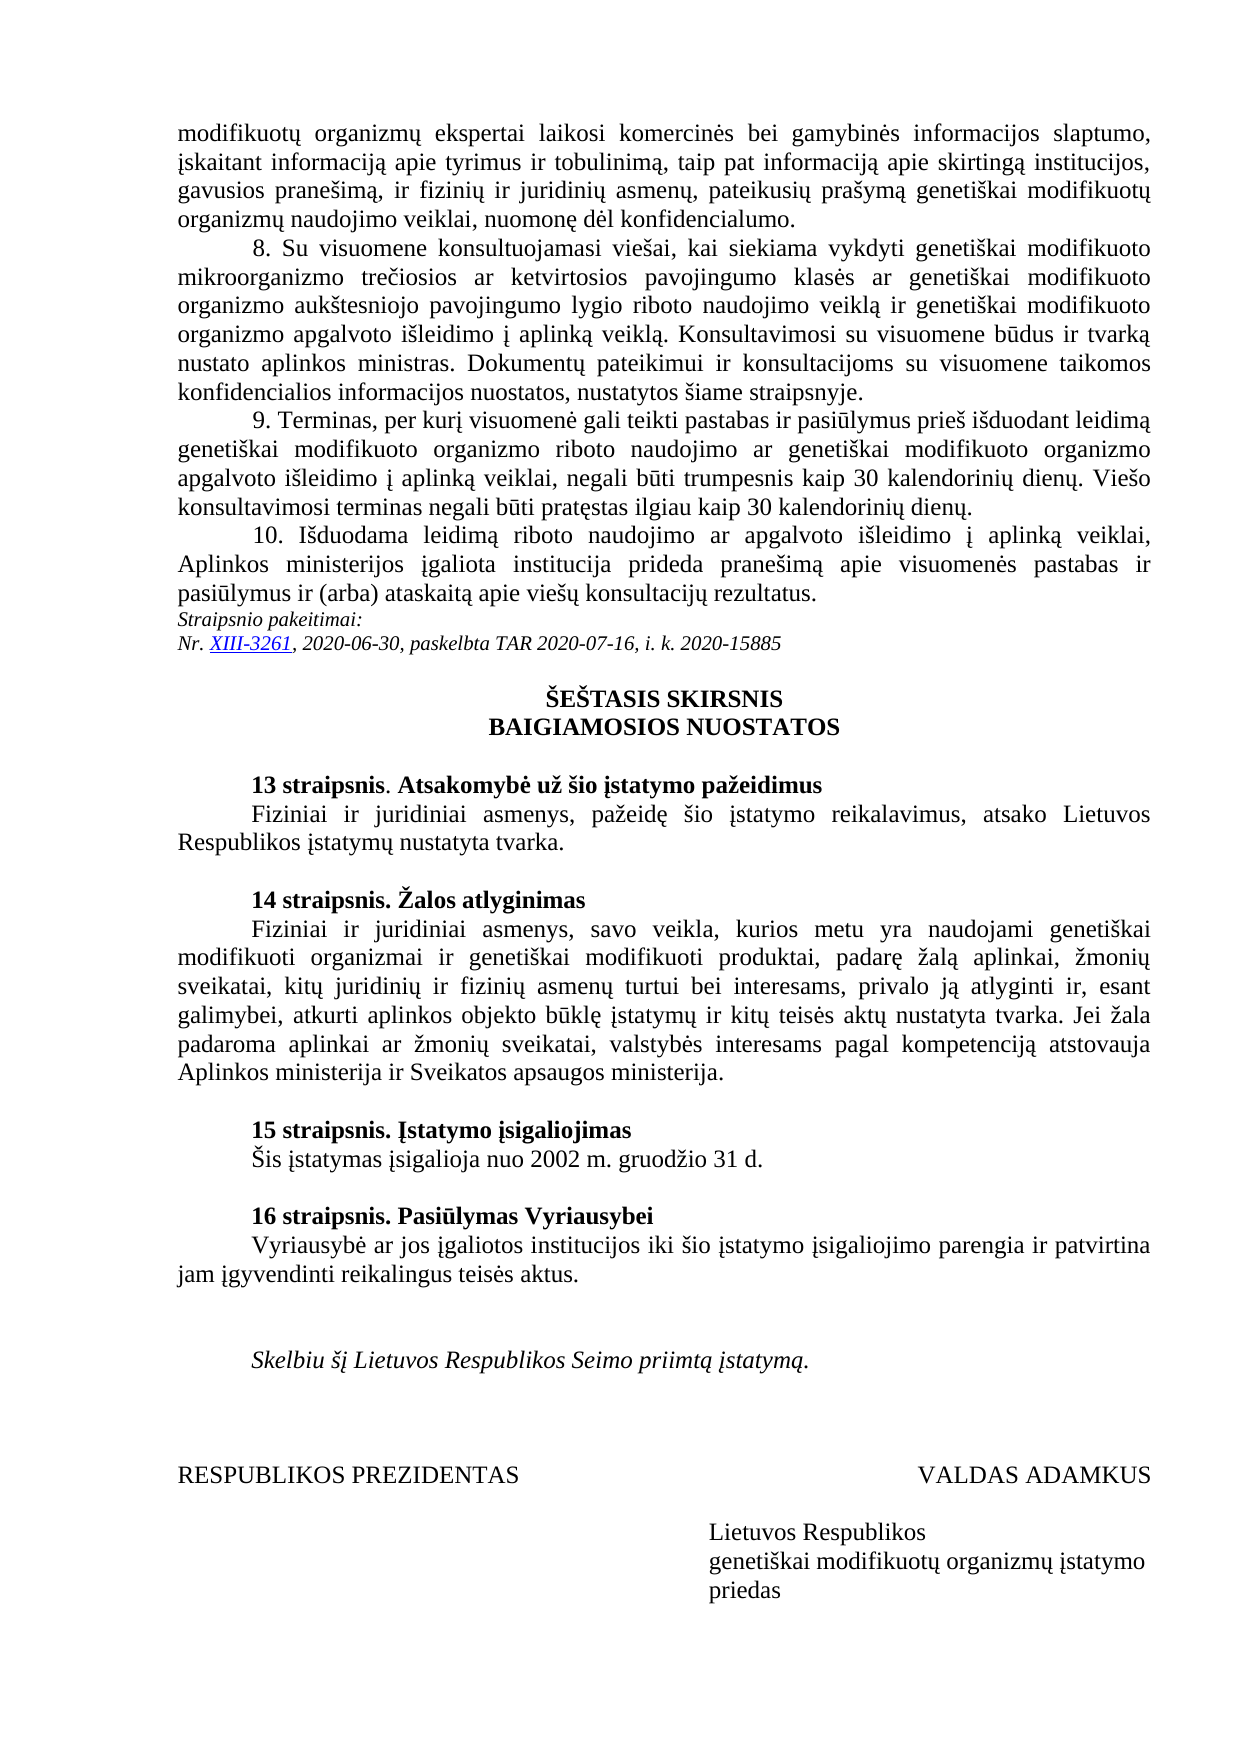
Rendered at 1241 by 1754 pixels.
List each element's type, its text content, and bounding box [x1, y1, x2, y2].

text Nr. XIII-3261, 2020-06-30, paskelbta TAR 2020-07-16, i. k. 2020-15885 [177, 631, 1152, 655]
text 16 straipsnis. Pasiūlymas Vyriausybei [177, 1201, 1152, 1230]
text genetiškai modifikuotų organizmų įstatymo [177, 1546, 1152, 1575]
text BAIGIAMOSIOS NUOSTATOS [177, 712, 1152, 741]
text Šis įstatymas įsigalioja nuo 2002 m. gruodžio 31 d. [177, 1144, 1152, 1172]
text 9. Terminas, per kurį visuomenė gali teikti pastabas ir pasiūlymus prieš išduodant leidimą genetiškai modifikuoto organizmo riboto naudojimo ar genetiškai modifikuoto organizmo apgalvoto išleidimo į aplinką veiklai, negali būti trumpesnis kaip 30 kalendorinių dienų. Viešo konsultavimosi terminas negali būti pratęstas ilgiau kaip 30 kalendorinių dienų. [177, 406, 1152, 521]
text Lietuvos Respublikos [177, 1517, 1152, 1546]
text RESPUBLIKOS PREZIDENTAS VALDAS ADAMKUS [177, 1460, 1152, 1489]
text Fiziniai ir juridiniai asmenys, pažeidę šio įstatymo reikalavimus, atsako Lietuvos Respublikos įstatymų nustatyta tvarka. [177, 799, 1152, 856]
text Fiziniai ir juridiniai asmenys, savo veikla, kurios metu yra naudojami genetiškai modifikuoti organizmai ir genetiškai modifikuoti produktai, padarę žalą aplinkai, žmonių sveikatai, kitų juridinių ir fizinių asmenų turtui bei interesams, privalo ją atlyginti ir, esant galimybei, atkurti aplinkos objekto būklę įstatymų ir kitų teisės aktų nustatyta tvarka. Jei žala padaroma aplinkai ar žmonių sveikatai, valstybės interesams pagal kompetenciją atstovauja Aplinkos ministerija ir Sveikatos apsaugos ministerija. [177, 914, 1152, 1086]
text 15 straipsnis. Įstatymo įsigaliojimas [177, 1115, 1152, 1144]
text priedas [177, 1575, 1152, 1604]
text Skelbiu šį Lietuvos Respublikos Seimo priimtą įstatymą. [177, 1345, 1152, 1374]
text 14 straipsnis. Žalos atlyginimas [177, 885, 1152, 914]
text modifikuotų organizmų ekspertai laikosi komercinės bei gamybinės informacijos slaptumo, įskaitant informaciją apie tyrimus ir tobulinimą, taip pat informaciją apie skirtingą institucijos, gavusios pranešimą, ir fizinių ir juridinių asmenų, pateikusių prašymą genetiškai modifikuotų organizmų naudojimo veiklai, nuomonę dėl konfidencialumo. [177, 118, 1152, 233]
text 13 straipsnis. Atsakomybė už šio įstatymo pažeidimus [177, 770, 1152, 799]
text ŠEŠTASIS SKIRSNIS [177, 684, 1152, 712]
text Vyriausybė ar jos įgaliotos institucijos iki šio įstatymo įsigaliojimo parengia ir patvirtina jam įgyvendinti reikalingus teisės aktus. [177, 1230, 1152, 1287]
text Straipsnio pakeitimai: [177, 607, 1152, 631]
text 10. Išduodama leidimą riboto naudojimo ar apgalvoto išleidimo į aplinką veiklai, Aplinkos ministerijos įgaliota institucija prideda pranešimą apie visuomenės pastabas ir pasiūlymus ir (arba) ataskaitą apie viešų konsultacijų rezultatus. [177, 521, 1152, 607]
text 8. Su visuomene konsultuojamasi viešai, kai siekiama vykdyti genetiškai modifikuoto mikroorganizmo trečiosios ar ketvirtosios pavojingumo klasės ar genetiškai modifikuoto organizmo aukštesniojo pavojingumo lygio riboto naudojimo veiklą ir genetiškai modifikuoto organizmo apgalvoto išleidimo į aplinką veiklą. Konsultavimosi su visuomene būdus ir tvarką nustato aplinkos ministras. Dokumentų pateikimui ir konsultacijoms su visuomene taikomos konfidencialios informacijos nuostatos, nustatytos šiame straipsnyje. [177, 233, 1152, 406]
